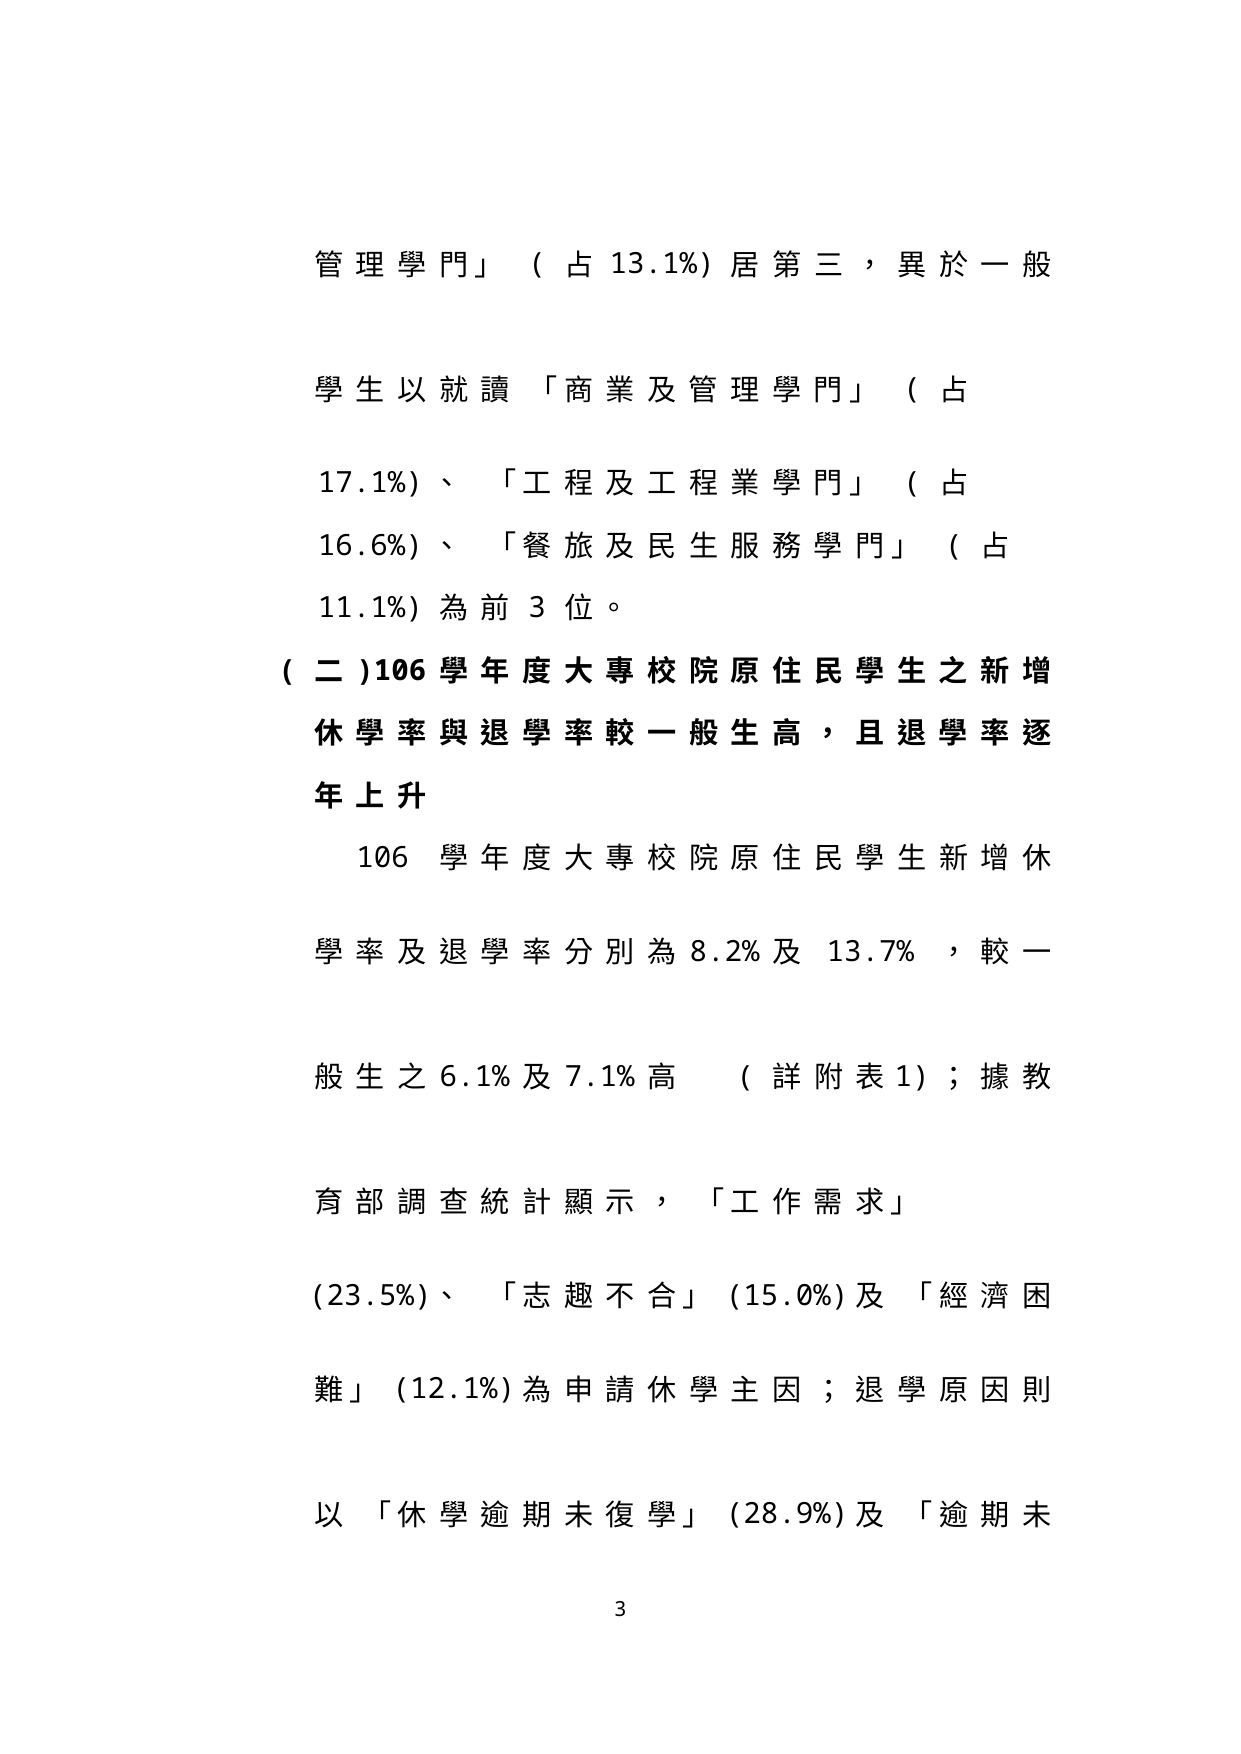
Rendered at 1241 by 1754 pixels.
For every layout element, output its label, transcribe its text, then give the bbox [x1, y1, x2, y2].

text 106 學年度大專校院原住民學生新增休學率及退學率分別為8.2%及13.7%，較一般生之6.1%及7.1%高 (詳附表1)；據教育部調查統計顯示，「工作需求」(23.5%)、「志趣不合」(15.0%)及「經濟困難」(12.1%)為申請休學主因；退學原因則以「休學逾期未復學」(28.9%)及「逾期未 [271, 814, 1058, 1564]
text (二)106學年度大專校院原住民學生之新增休學率與退學率較一般生高，且退學率逐年上升 [242, 627, 1058, 814]
text 管理學門」(占13.1%)居第三，異於一般學生以就讀「商業及管理學門」(占17.1%)、「工程及工程業學門」(占16.6%)、「餐旅及民生服務學門」(占11.1%)為前3位。 [271, 189, 1058, 627]
